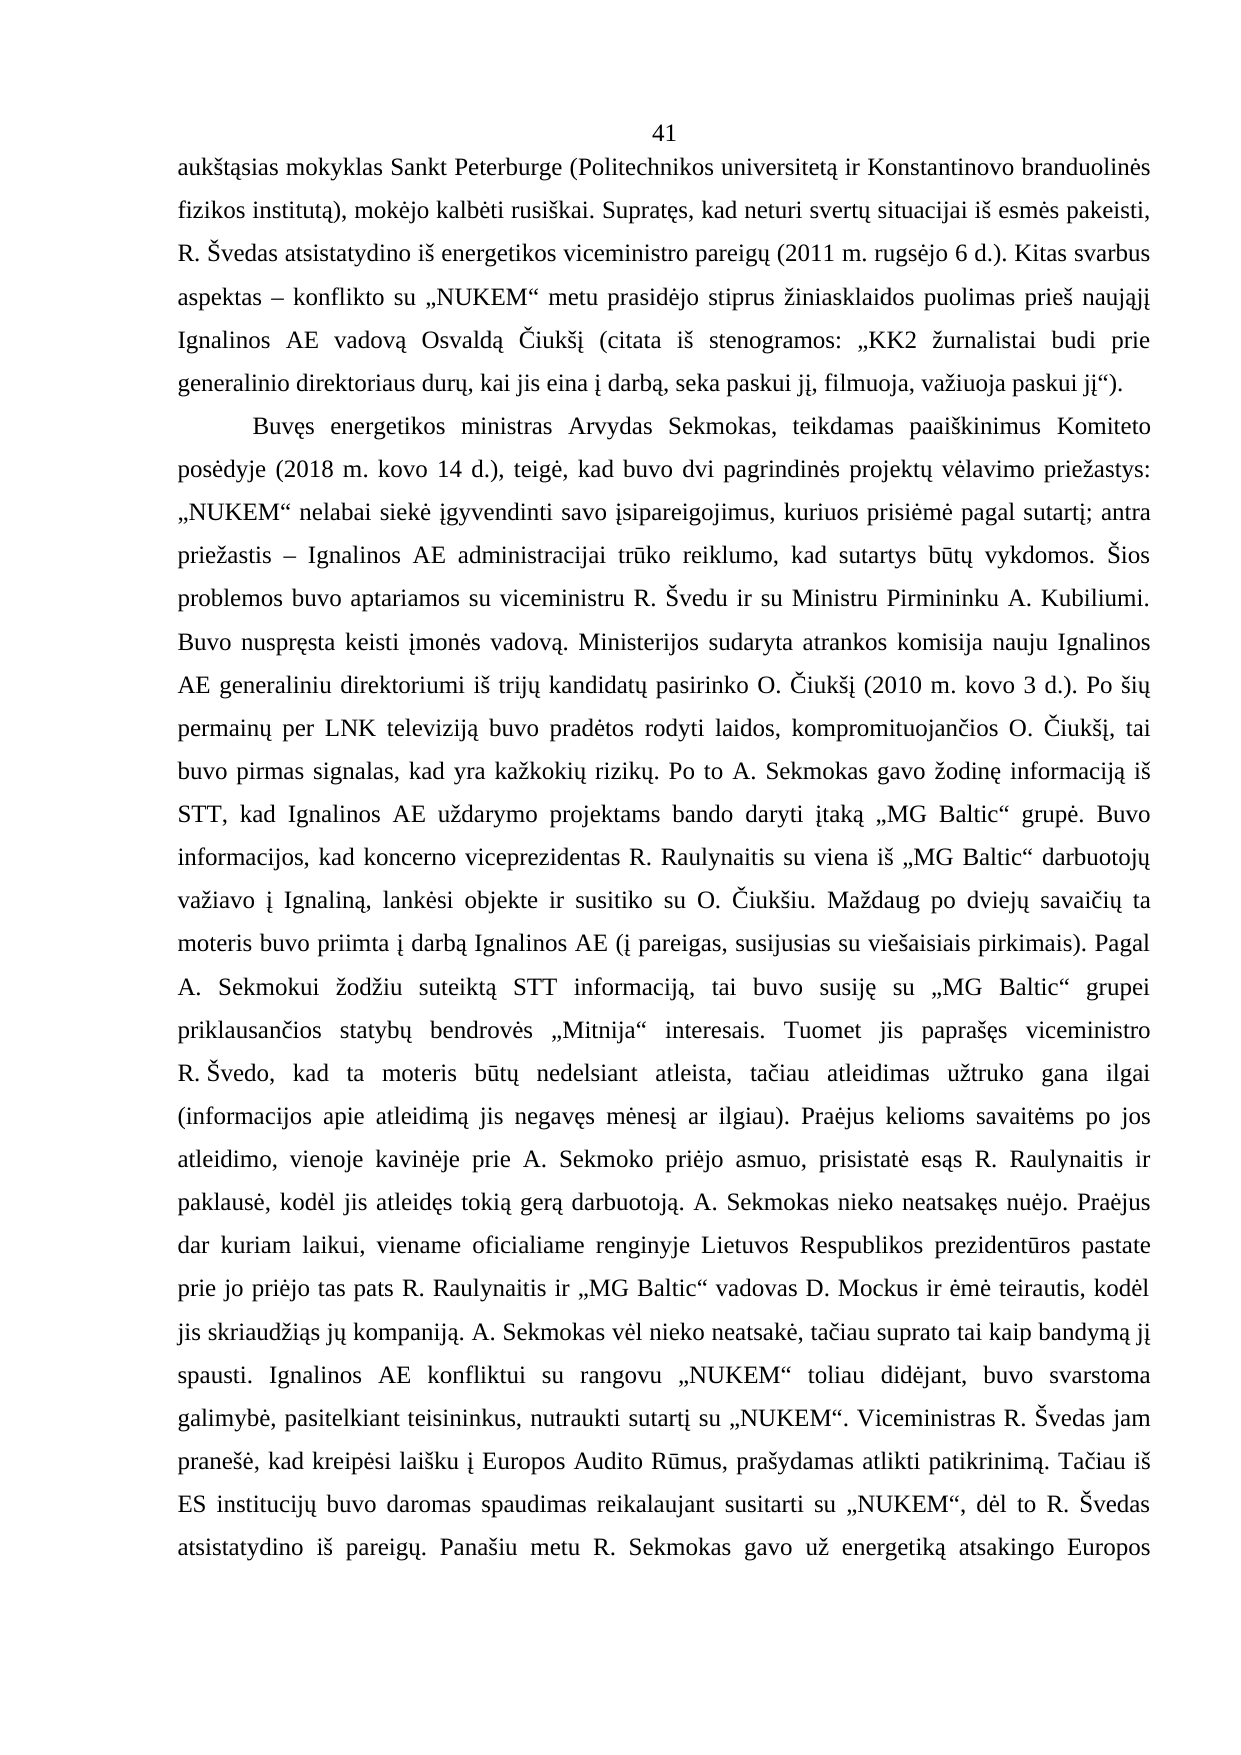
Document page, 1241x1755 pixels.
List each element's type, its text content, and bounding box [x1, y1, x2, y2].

text aukštąsias mokyklas Sankt Peterburge (Politechnikos universitetą ir Konstantinovo branduolinės fizikos institutą), mokėjo kalbėti rusiškai. Supratęs, kad neturi svertų situacijai iš esmės pakeisti, R. Švedas atsistatydino iš energetikos viceministro pareigų (2011 m. rugsėjo 6 d.). Kitas svarbus aspektas – konflikto su „NUKEM“ metu prasidėjo stiprus žiniasklaidos puolimas prieš naująjį Ignalinos AE vadovą Osvaldą Čiukšį (citata iš stenogramos: „KK2 žurnalistai budi prie generalinio direktoriaus durų, kai jis eina į darbą, seka paskui jį, filmuoja, važiuoja paskui jį“). [177, 152, 1152, 397]
text Buvęs energetikos ministras Arvydas Sekmokas, teikdamas paaiškinimus Komiteto posėdyje (2018 m. kovo 14 d.), teigė, kad buvo dvi pagrindinės projektų vėlavimo priežastys: „NUKEM“ nelabai siekė įgyvendinti savo įsipareigojimus, kuriuos prisiėmė pagal sutartį; antra priežastis – Ignalinos AE administracijai trūko reiklumo, kad sutartys būtų vykdomos. Šios problemos buvo aptariamos su viceministru R. Švedu ir su Ministru Pirmininku A. Kubiliumi. Buvo nuspręsta keisti įmonės vadovą. Ministerijos sudaryta atrankos komisija nauju Ignalinos AE generaliniu direktoriumi iš trijų kandidatų pasirinko O. Čiukšį (2010 m. kovo 3 d.). Po šių permainų per LNK televiziją buvo pradėtos rodyti laidos, kompromituojančios O. Čiukšį, tai buvo pirmas signalas, kad yra kažkokių rizikų. Po to A. Sekmokas gavo žodinę informaciją iš STT, kad Ignalinos AE uždarymo projektams bando daryti įtaką „MG Baltic“ grupė. Buvo informacijos, kad koncerno viceprezidentas R. Raulynaitis su viena iš „MG Baltic“ darbuotojų važiavo į Ignaliną, lankėsi objekte ir susitiko su O. Čiukšiu. Maždaug po dviejų savaičių ta moteris buvo priimta į darbą Ignalinos AE (į pareigas, susijusias su viešaisiais pirkimais). Pagal A. Sekmokui žodžiu suteiktą STT informaciją, tai buvo susiję su „MG Baltic“ grupei priklausančios statybų bendrovės „Mitnija“ interesais. Tuomet jis paprašęs viceministro R. Švedo, kad ta moteris būtų nedelsiant atleista, tačiau atleidimas užtruko gana ilgai (informacijos apie atleidimą jis negavęs mėnesį ar ilgiau). Praėjus kelioms savaitėms po jos atleidimo, vienoje kavinėje prie A. Sekmoko priėjo asmuo, prisistatė esąs R. Raulynaitis ir paklausė, kodėl jis atleidęs tokią gerą darbuotoją. A. Sekmokas nieko neatsakęs nuėjo. Praėjus dar kuriam laikui, viename oficialiame renginyje Lietuvos Respublikos prezidentūros pastate prie jo priėjo tas pats R. Raulynaitis ir „MG Baltic“ vadovas D. Mockus ir ėmė teirautis, kodėl jis skriaudžiąs jų kompaniją. A. Sekmokas vėl nieko neatsakė, tačiau suprato tai kaip bandymą jį spausti. Ignalinos AE konfliktui su rangovu „NUKEM“ toliau didėjant, buvo svarstoma galimybė, pasitelkiant teisininkus, nutraukti sutartį su „NUKEM“. Viceministras R. Švedas jam pranešė, kad kreipėsi laišku į Europos Audito Rūmus, prašydamas atlikti patikrinimą. Tačiau iš ES institucijų buvo daromas spaudimas reikalaujant susitarti su „NUKEM“, dėl to R. Švedas atsistatydino iš pareigų. Panašiu metu R. Sekmokas gavo už energetiką atsakingo Europos [177, 411, 1152, 1561]
